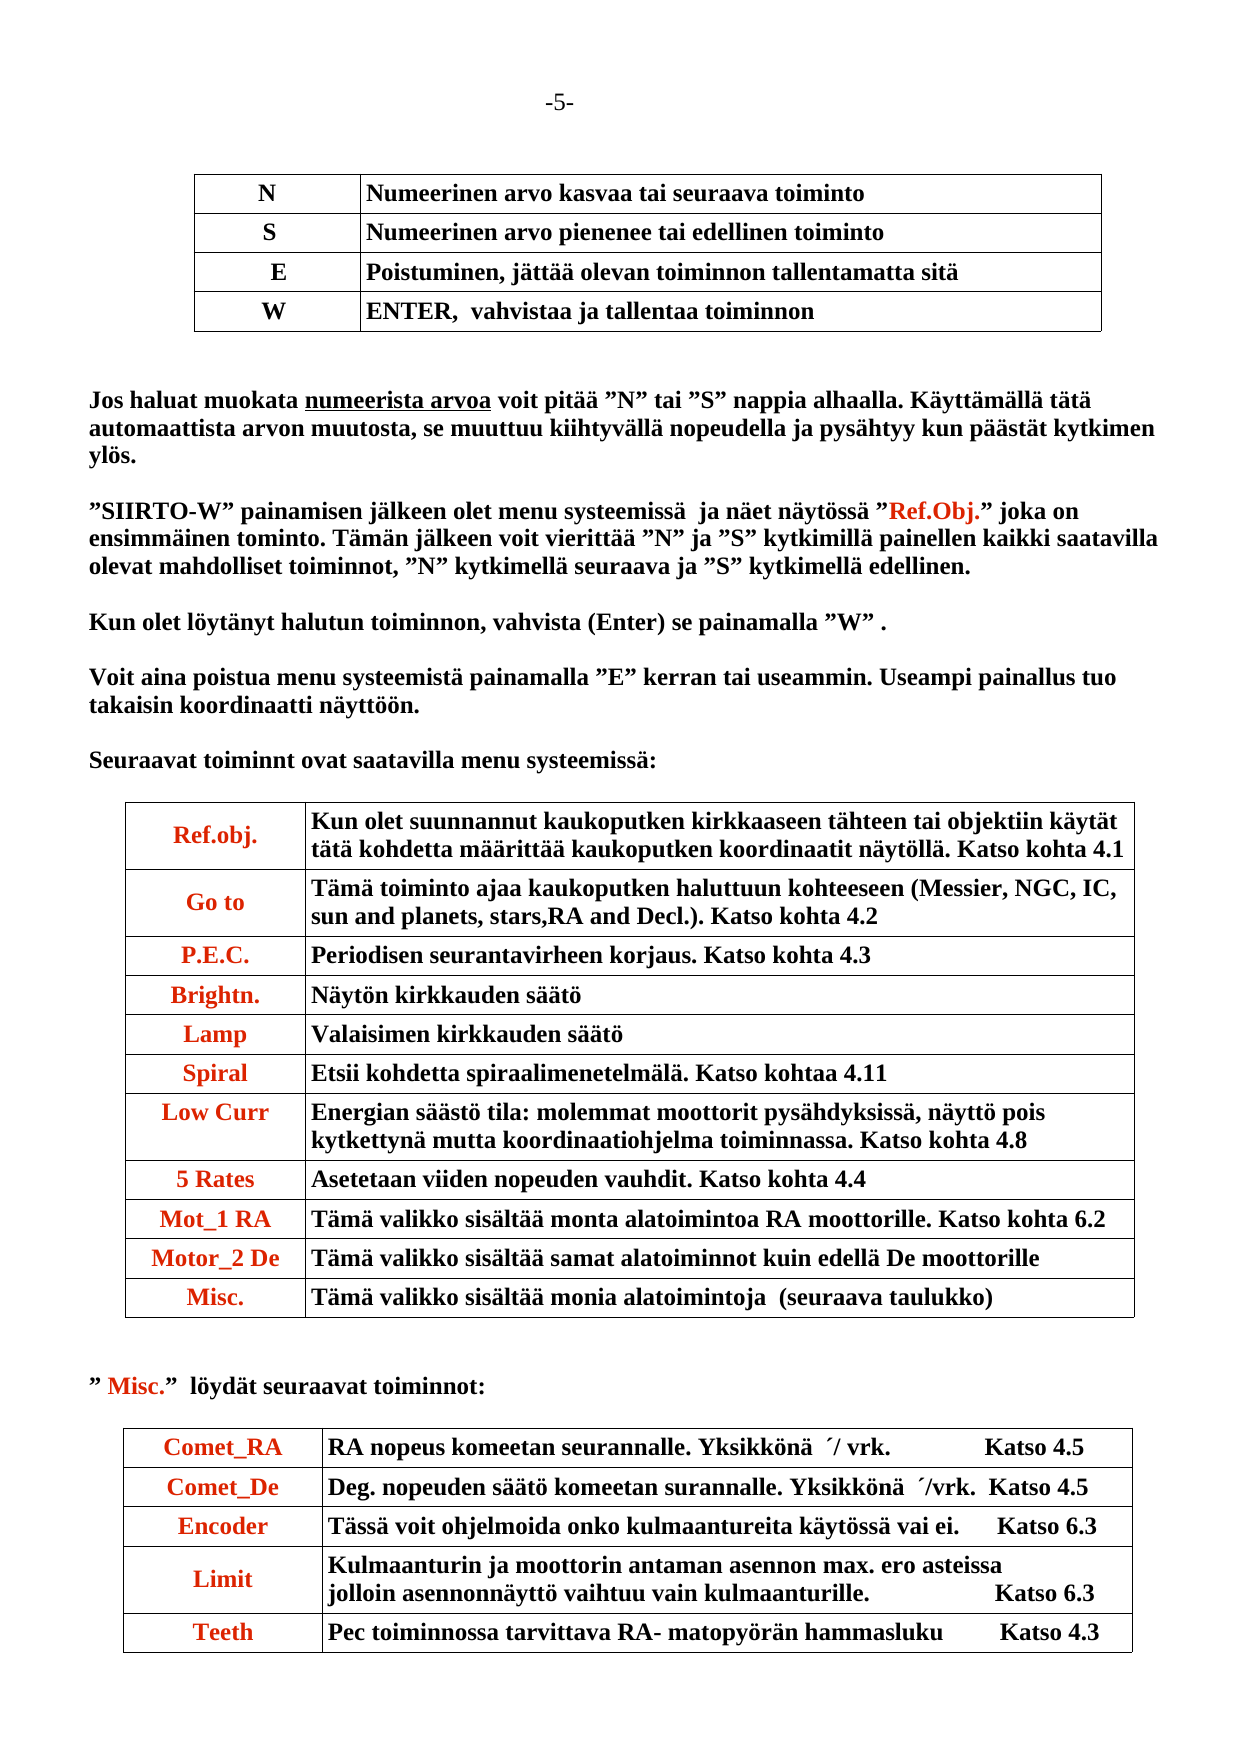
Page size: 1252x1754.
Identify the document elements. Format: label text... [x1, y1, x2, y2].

table_header Numeerinen arvo kasvaa tai seuraava toiminto [361, 175, 1101, 213]
table_cell Low Curr [126, 1094, 305, 1160]
text Kun olet löytänyt halutun toiminnon, vahvista (Enter) se painamalla ”W” . [88, 608, 1163, 635]
table_cell Tämä valikko sisältää monta alatoimintoa RA moottorille. Katso kohta 6.2 [306, 1200, 1134, 1238]
table_cell Brightn. [126, 976, 305, 1014]
text ”SIIRTO-W” painamisen jälkeen olet menu systeemissä ja näet näytössä ”Ref.Obj.” joka on ensimmäinen tominto. Tämän jälkeen voit vierittää ”N” ja ”S” kytkimillä painellen kaikki saatavilla olevat mahdolliset toiminnot, ”N” kytkimellä seuraava ja ”S” kytkimellä edellinen. [88, 497, 1163, 580]
table_cell Valaisimen kirkkauden säätö [306, 1015, 1134, 1053]
table_cell S [195, 214, 360, 252]
table_header Kun olet suunnannut kaukoputken kirkkaaseen tähteen tai objektiin käytät tätä kohdetta määrittää kaukoputken koordinaatit näytöllä. Katso kohta 4.1 [306, 803, 1134, 869]
table_cell Go to [126, 870, 305, 936]
text Voit aina poistua menu systeemistä painamalla ”E” kerran tai useammin. Useampi painallus tuo takaisin koordinaatti näyttöön. [88, 663, 1163, 718]
table_cell P.E.C. [126, 937, 305, 975]
table_cell Periodisen seurantavirheen korjaus. Katso kohta 4.3 [306, 937, 1134, 975]
table_cell Spiral [126, 1055, 305, 1093]
table_cell Comet_De [124, 1468, 322, 1506]
table_cell 5 Rates [126, 1161, 305, 1199]
table_cell Pec toiminnossa tarvittava RA- matopyörän hammasluku Katso 4.3 [323, 1614, 1132, 1652]
table_cell Näytön kirkkauden säätö [306, 976, 1134, 1014]
table_cell Tämä valikko sisältää samat alatoiminnot kuin edellä De moottorille [306, 1239, 1134, 1277]
table_cell Tämä valikko sisältää monia alatoimintoja (seuraava taulukko) [306, 1279, 1134, 1317]
table_cell Mot_1 RA [126, 1200, 305, 1238]
table_cell Lamp [126, 1015, 305, 1053]
table_header Comet_RA [124, 1429, 322, 1467]
text Jos haluat muokata numeerista arvoa voit pitää ”N” tai ”S” nappia alhaalla. Käyttämällä tätä automaattista arvon muutosta, se muuttuu kiihtyvällä nopeudella ja pysähtyy kun päästät kytkimen ylös. [88, 386, 1163, 469]
table_header Ref.obj. [126, 803, 305, 869]
table_header RA nopeus komeetan seurannalle. Yksikkönä ´/ vrk. Katso 4.5 [323, 1429, 1132, 1467]
table_cell Asetetaan viiden nopeuden vauhdit. Katso kohta 4.4 [306, 1161, 1134, 1199]
table_cell Motor_2 De [126, 1239, 305, 1277]
table_cell Poistuminen, jättää olevan toiminnon tallentamatta sitä [361, 253, 1101, 291]
table_cell ENTER, vahvistaa ja tallentaa toiminnon [361, 292, 1101, 331]
table_cell Teeth [124, 1614, 322, 1652]
text Seuraavat toiminnt ovat saatavilla menu systeemissä: [88, 746, 1163, 774]
table_cell E [195, 253, 360, 291]
table_cell Limit [124, 1547, 322, 1612]
table_cell Numeerinen arvo pienenee tai edellinen toiminto [361, 214, 1101, 252]
table_cell W [195, 292, 360, 331]
table_cell Tässä voit ohjelmoida onko kulmaantureita käytössä vai ei. Katso 6.3 [323, 1507, 1132, 1546]
table_cell Encoder [124, 1507, 322, 1546]
table_cell Kulmaanturin ja moottorin antaman asennon max. ero asteissa jolloin asennonnäyttö vaihtuu vain kulmaanturille. Katso 6.3 [323, 1547, 1132, 1612]
table_cell Deg. nopeuden säätö komeetan surannalle. Yksikkönä ´/vrk. Katso 4.5 [323, 1468, 1132, 1506]
table_header N [195, 175, 360, 213]
table_cell Energian säästö tila: molemmat moottorit pysähdyksissä, näyttö pois kytkettynä mutta koordinaatiohjelma toiminnassa. Katso kohta 4.8 [306, 1094, 1134, 1160]
table_cell Misc. [126, 1279, 305, 1317]
table_cell Etsii kohdetta spiraalimenetelmälä. Katso kohtaa 4.11 [306, 1055, 1134, 1093]
text ” Misc.” löydät seuraavat toiminnot: [88, 1372, 1163, 1400]
table_cell Tämä toiminto ajaa kaukoputken haluttuun kohteeseen (Messier, NGC, IC, sun and planets, stars,RA and Decl.). Katso kohta 4.2 [306, 870, 1134, 936]
